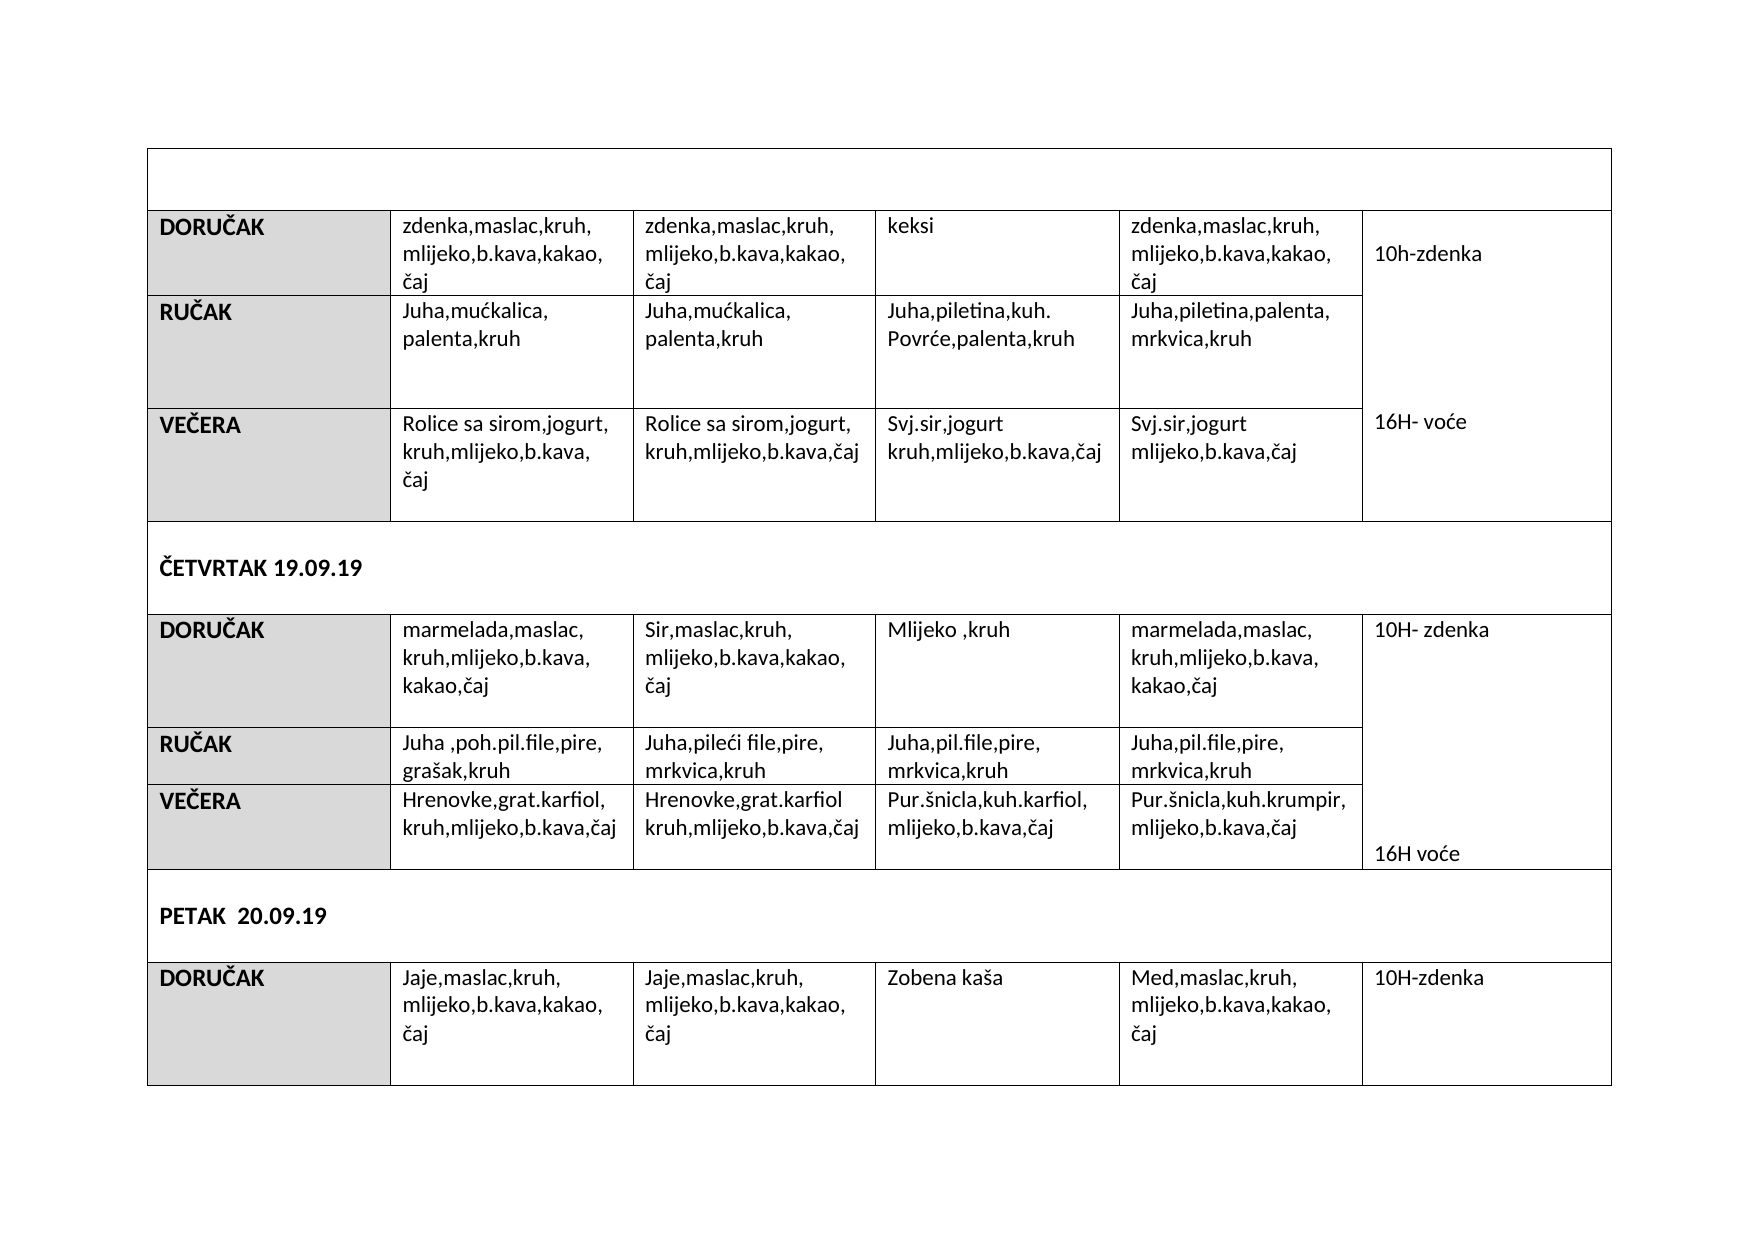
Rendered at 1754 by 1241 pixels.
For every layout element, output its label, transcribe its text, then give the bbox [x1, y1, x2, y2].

table_cell Zobena kaša [876, 963, 1119, 1085]
table_cell zdenka,maslac,kruh, mlijeko,b.kava,kakao, čaj [391, 211, 633, 295]
table_cell Med,maslac,kruh, mlijeko,b.kava,kakao, čaj [1120, 963, 1362, 1085]
table_cell ČETVRTAK 19.09.19 [148, 522, 1611, 614]
table_cell 10h-zdenka 16H- voće [1363, 211, 1611, 521]
table_cell Pur.šnicla,kuh.krumpir, mlijeko,b.kava,čaj [1120, 785, 1362, 869]
table_cell [148, 149, 1611, 210]
table_cell Juha,piletina,kuh. Povrće,palenta,kruh [876, 296, 1119, 408]
table_cell marmelada,maslac, kruh,mlijeko,b.kava, kakao,čaj [1120, 615, 1362, 727]
table_cell Jaje,maslac,kruh, mlijeko,b.kava,kakao, čaj [391, 963, 633, 1085]
table_cell DORUČAK [148, 615, 390, 727]
table_cell DORUČAK [148, 963, 390, 1085]
table_cell Juha ,poh.pil.file,pire, grašak,kruh [391, 728, 633, 784]
table_cell Hrenovke,grat.karfiol kruh,mlijeko,b.kava,čaj [634, 785, 875, 869]
table_cell zdenka,maslac,kruh, mlijeko,b.kava,kakao, čaj [1120, 211, 1362, 295]
table_cell Juha,mućkalica, palenta,kruh [391, 296, 633, 408]
table_cell 10H- zdenka 16H voće [1363, 615, 1611, 869]
table_cell keksi [876, 211, 1119, 295]
table_cell Juha,pileći file,pire, mrkvica,kruh [634, 728, 875, 784]
table_cell Svj.sir,jogurt kruh,mlijeko,b.kava,čaj [876, 409, 1119, 521]
table_cell marmelada,maslac, kruh,mlijeko,b.kava, kakao,čaj [391, 615, 633, 727]
table_cell RUČAK [148, 728, 390, 784]
table_cell Rolice sa sirom,jogurt, kruh,mlijeko,b.kava, čaj [391, 409, 633, 521]
table_cell Rolice sa sirom,jogurt, kruh,mlijeko,b.kava,čaj [634, 409, 875, 521]
table_cell Svj.sir,jogurt mlijeko,b.kava,čaj [1120, 409, 1362, 521]
table_cell Juha,piletina,palenta, mrkvica,kruh [1120, 296, 1362, 408]
table_cell Juha,pil.file,pire, mrkvica,kruh [876, 728, 1119, 784]
table_cell Mlijeko ,kruh [876, 615, 1119, 727]
table_cell Hrenovke,grat.karfiol, kruh,mlijeko,b.kava,čaj [391, 785, 633, 869]
table_cell Juha,mućkalica, palenta,kruh [634, 296, 875, 408]
table_cell VEČERA [148, 409, 390, 521]
table_cell Pur.šnicla,kuh.karfiol, mlijeko,b.kava,čaj [876, 785, 1119, 869]
table_cell RUČAK [148, 296, 390, 408]
table_cell 10H-zdenka [1363, 963, 1611, 1085]
table_cell zdenka,maslac,kruh, mlijeko,b.kava,kakao, čaj [634, 211, 875, 295]
table_cell Jaje,maslac,kruh, mlijeko,b.kava,kakao, čaj [634, 963, 875, 1085]
table_cell Juha,pil.file,pire, mrkvica,kruh [1120, 728, 1362, 784]
table_cell DORUČAK [148, 211, 390, 295]
table_cell Sir,maslac,kruh, mlijeko,b.kava,kakao, čaj [634, 615, 875, 727]
table_cell PETAK 20.09.19 [148, 870, 1611, 962]
table_cell VEČERA [148, 785, 390, 869]
